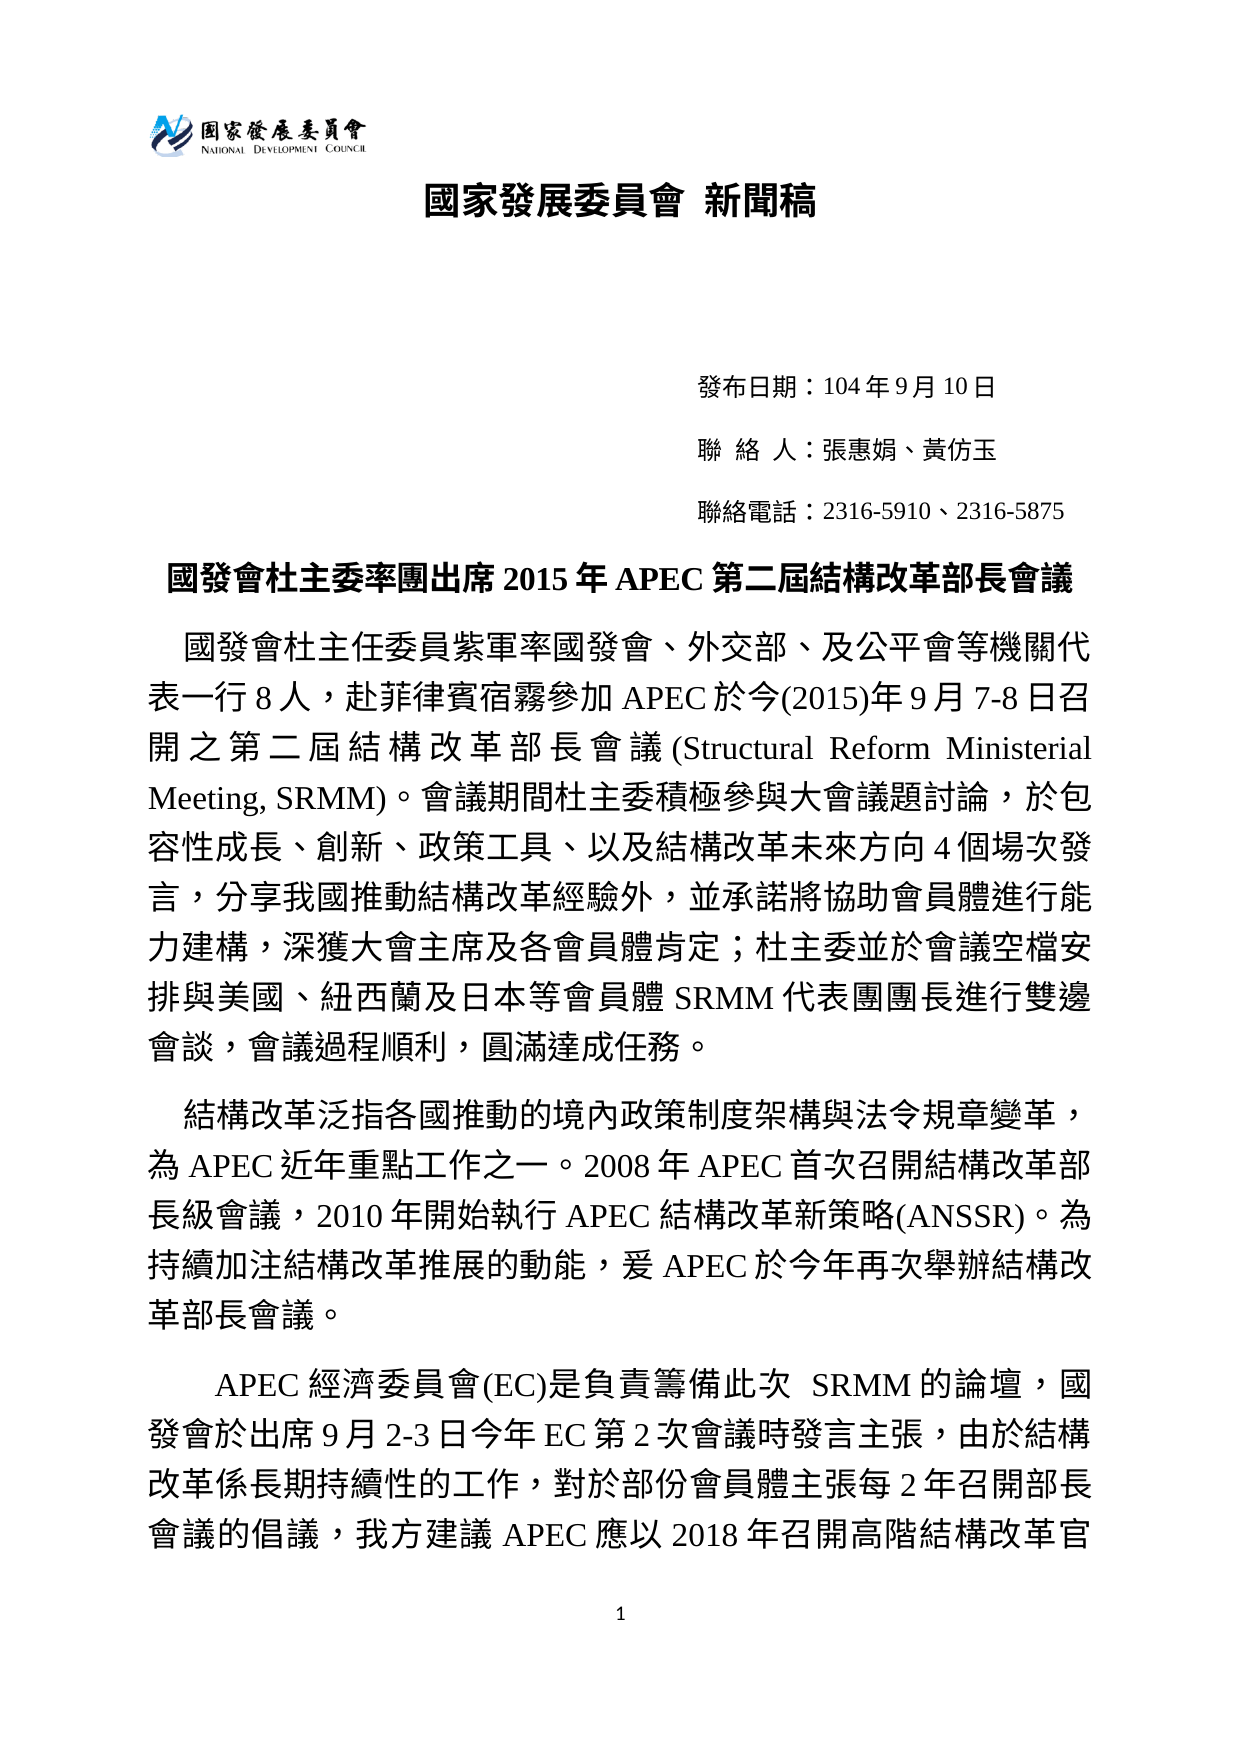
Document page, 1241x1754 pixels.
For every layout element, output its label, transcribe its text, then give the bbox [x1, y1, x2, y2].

text 聯絡電話：2316-5910、2316-5875 [148, 469, 1092, 532]
text 國家發展委員會 新聞稿 [148, 157, 1092, 219]
text 發布日期：104年9月10日 [148, 344, 1092, 407]
text 聯 絡 人：張惠娟、黃仿玉 [148, 407, 1092, 469]
text 結構改革泛指各國推動的境內政策制度架構與法令規章變革，為APEC近年重點工作之一。2008年APEC首次召開結構改革部長級會議，2010年開始執行APEC 結構改革新策略(ANSSR)。為持續加注結構改革推展的動能，爰APEC於今年再次舉辦結構改革部長會議。 [148, 1088, 1092, 1338]
text 國發會杜主委率團出席2015年APEC第二屆結構改革部長會議 [148, 550, 1092, 600]
text 國發會杜主任委員紫軍率國發會、外交部、及公平會等機關代表一行8人，赴菲律賓宿霧參加APEC於今(2015)年9月7-8日召開之第二屆結構改革部長會議(Structural Reform Ministerial Meeting, SRMM)。會議期間杜主委積極參與大會議題討論，於包容性成長、創新、政策工具、以及結構改革未來方向4個場次發言，分享我國推動結構改革經驗外，並承諾將協助會員體進行能力建構，深獲大會主席及各會員體肯定；杜主委並於會議空檔安排與美國、紐西蘭及日本等會員體SRMM代表團團長進行雙邊會談，會議過程順利，圓滿達成任務。 [148, 619, 1092, 1069]
text APEC經濟委員會(EC)是負責籌備此次 SRMM的論壇，國發會於出席9月2-3日今年EC第2次會議時發言主張，由於結構改革係長期持續性的工作，對於部份會員體主張每2年召開部長會議的倡議，我方建議APEC應以2018年召開高階結構改革官 [148, 1357, 1092, 1557]
